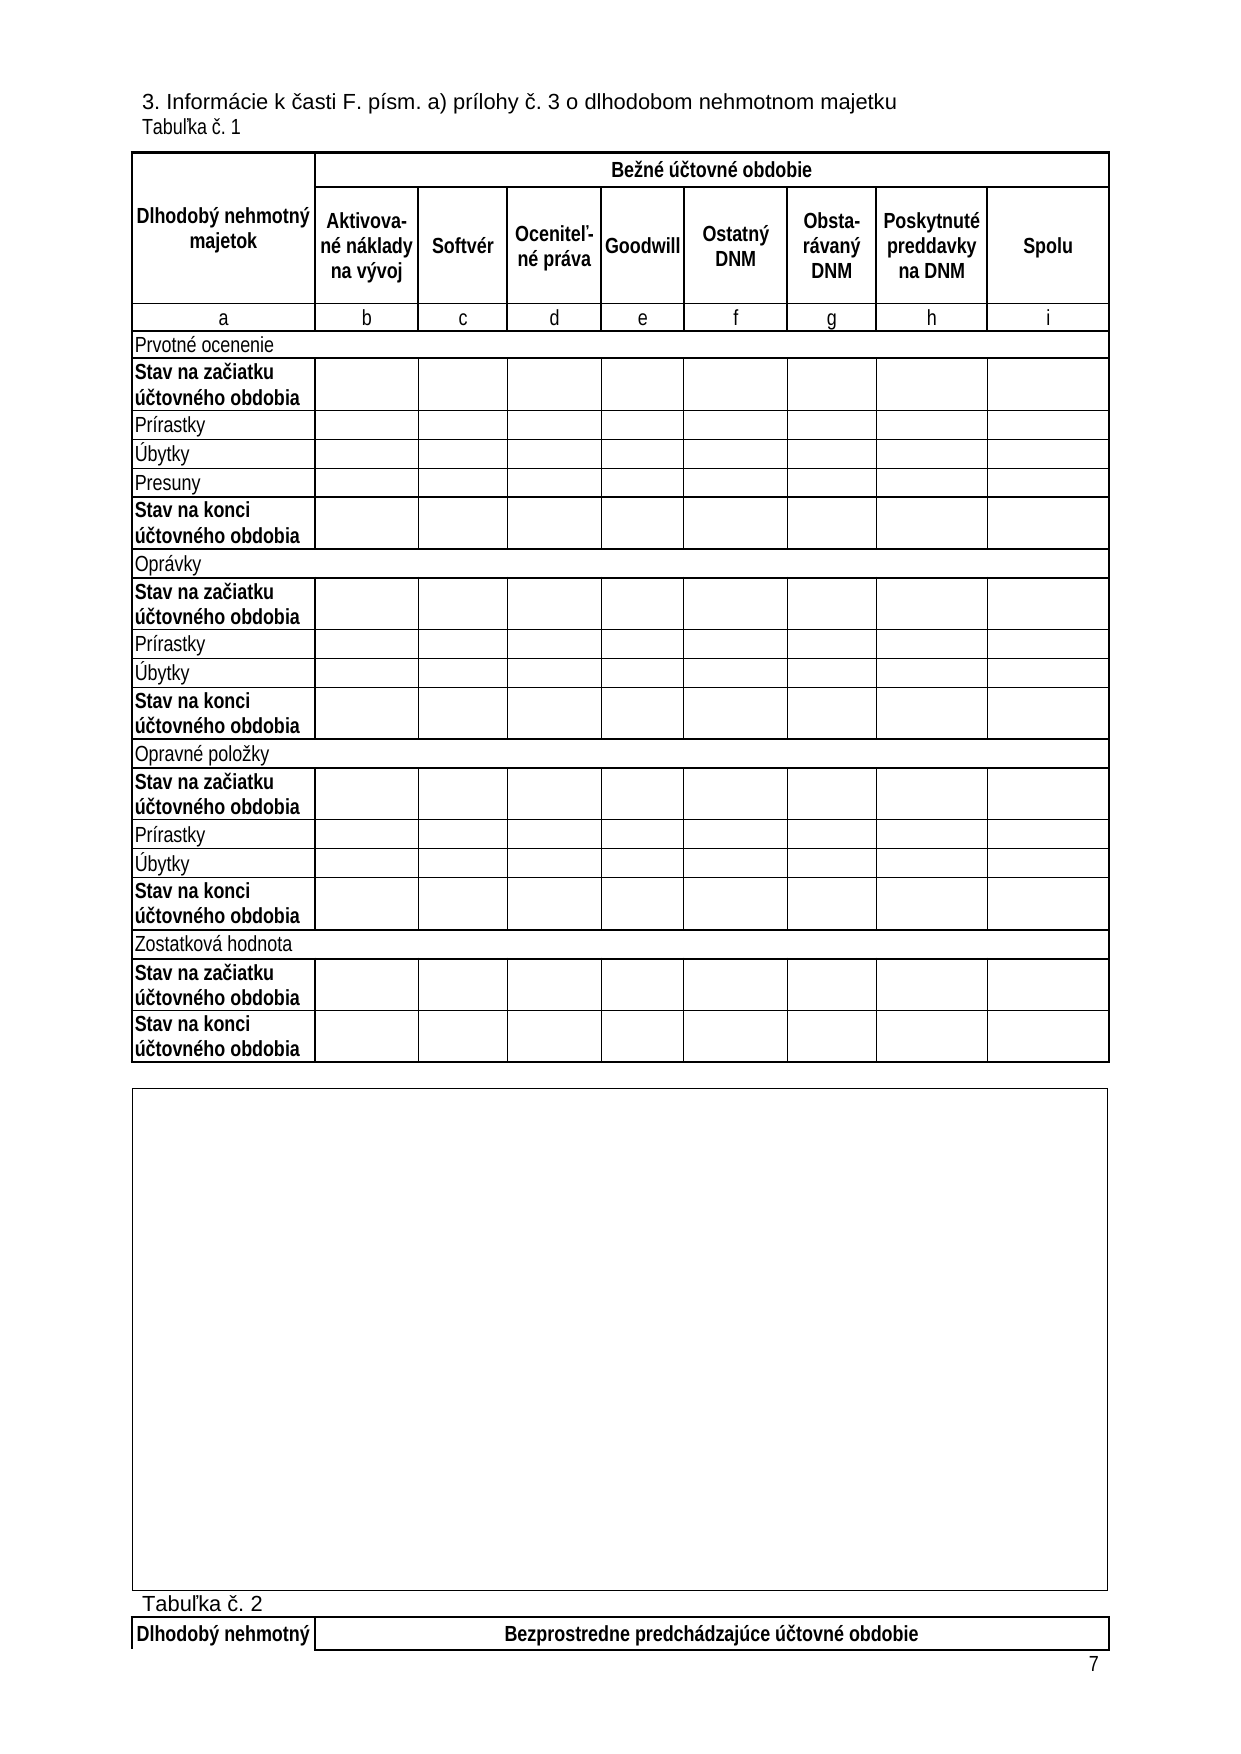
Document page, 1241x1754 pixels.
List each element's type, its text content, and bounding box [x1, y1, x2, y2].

table_cell [316, 359, 418, 409]
table_cell [877, 411, 987, 438]
table_cell [508, 1011, 601, 1061]
table_cell [788, 960, 876, 1010]
table_cell [877, 498, 987, 548]
table_cell [877, 1011, 987, 1061]
table_cell [419, 849, 507, 877]
table_cell [419, 878, 507, 928]
table_cell a [133, 304, 314, 329]
table_cell [316, 878, 418, 928]
table_cell [419, 579, 507, 629]
table_cell Prírastky [133, 411, 314, 438]
table_cell Spolu [988, 188, 1108, 303]
table_cell [508, 359, 601, 409]
table_cell [684, 411, 787, 438]
table_cell [419, 1011, 507, 1061]
table_cell [508, 630, 601, 658]
table_cell [877, 849, 987, 877]
table_cell [877, 659, 987, 687]
table_cell [877, 359, 987, 409]
table_cell [988, 769, 1108, 819]
table_cell Prírastky [133, 820, 314, 848]
table_cell [788, 498, 876, 548]
table_cell Úbytky [133, 440, 314, 467]
table_cell [788, 359, 876, 409]
table_cell [684, 579, 787, 629]
table_cell h [877, 304, 986, 329]
table_cell [877, 440, 987, 467]
table_cell e [602, 304, 683, 329]
table_cell [419, 440, 507, 467]
table_cell [316, 630, 418, 658]
table_cell d [508, 304, 600, 329]
table_cell Stav na konci účtovného obdobia [133, 878, 314, 928]
table_cell [602, 659, 683, 687]
table_header Bezprostredne predchádzajúce účtovné obdobie [316, 1618, 1108, 1649]
table_cell [419, 820, 507, 848]
table_cell [419, 411, 507, 438]
table_cell Stav na konci účtovného obdobia [133, 498, 314, 548]
text Tabuľka č. 1 [142, 114, 1098, 139]
table_cell Opravné položky [133, 740, 1108, 767]
table_cell Oceniteľ-né práva [508, 188, 600, 303]
table_cell [988, 498, 1108, 548]
table_cell [877, 769, 987, 819]
table_cell [508, 820, 601, 848]
table_cell [508, 960, 601, 1010]
table_cell [602, 878, 683, 928]
table_cell [419, 498, 507, 548]
table_cell Poskytnuté preddavky na DNM [877, 188, 986, 303]
table_cell [602, 630, 683, 658]
table_cell [508, 849, 601, 877]
table_cell Stav na konci účtovného obdobia [133, 1011, 314, 1061]
table_cell Úbytky [133, 659, 314, 687]
table_cell [988, 659, 1108, 687]
table_cell [508, 769, 601, 819]
table_header Dlhodobý nehmotný majetok [133, 154, 314, 303]
table_cell [788, 688, 876, 738]
table_cell [788, 469, 876, 496]
table_header [133, 1089, 1107, 1590]
table_cell [508, 411, 601, 438]
table_cell [988, 440, 1108, 467]
table_cell Úbytky [133, 849, 314, 877]
table_cell [602, 960, 683, 1010]
table_cell [788, 820, 876, 848]
table_header Dlhodobý nehmotný [133, 1618, 314, 1649]
table_cell [508, 688, 601, 738]
table_cell [419, 469, 507, 496]
table_cell [684, 1011, 787, 1061]
table_cell [988, 849, 1108, 877]
table_cell [316, 498, 418, 548]
table_cell [988, 1011, 1108, 1061]
table_cell [602, 469, 683, 496]
table_cell Zostatková hodnota [133, 931, 1108, 957]
table_cell Prírastky [133, 630, 314, 658]
table_cell b [316, 304, 417, 329]
table_cell [877, 960, 987, 1010]
table_cell Oprávky [133, 550, 1108, 577]
table_cell [684, 769, 787, 819]
table_cell i [988, 304, 1108, 329]
table_cell [316, 1011, 418, 1061]
table_cell [877, 630, 987, 658]
table_cell [684, 878, 787, 928]
table_cell [684, 359, 787, 409]
table_cell [684, 498, 787, 548]
table_cell [419, 769, 507, 819]
table_cell [988, 411, 1108, 438]
table_cell [788, 1011, 876, 1061]
table_cell [684, 440, 787, 467]
table_cell [419, 960, 507, 1010]
table_cell [788, 630, 876, 658]
table_cell [684, 688, 787, 738]
table_cell [684, 960, 787, 1010]
table_cell [316, 440, 418, 467]
table_cell [877, 820, 987, 848]
table_cell [877, 878, 987, 928]
table_cell [684, 849, 787, 877]
table_cell [508, 498, 601, 548]
table_cell [877, 469, 987, 496]
table_cell [788, 411, 876, 438]
table_cell [508, 469, 601, 496]
table_cell [419, 359, 507, 409]
table_cell Obsta-rávaný DNM [788, 188, 875, 303]
table_cell [316, 688, 418, 738]
table_cell [988, 820, 1108, 848]
table_cell [316, 960, 418, 1010]
table_cell Prvotné ocenenie [133, 332, 1108, 357]
table_cell g [788, 304, 875, 329]
table_cell [316, 820, 418, 848]
table_cell Stav na začiatku účtovného obdobia [133, 960, 314, 1010]
table_cell [508, 579, 601, 629]
table_cell [877, 688, 987, 738]
table_cell [788, 659, 876, 687]
table_cell f [685, 304, 786, 329]
table_cell [419, 630, 507, 658]
table_cell [988, 878, 1108, 928]
table_cell [602, 769, 683, 819]
table_cell [508, 440, 601, 467]
table_cell [316, 411, 418, 438]
table_cell [508, 659, 601, 687]
table_cell [602, 579, 683, 629]
table_cell [788, 579, 876, 629]
table_cell [988, 579, 1108, 629]
title 3. Informácie k časti F. písm. a) prílohy č. 3 o dlhodobom nehmotnom majetku [142, 89, 1098, 114]
table_cell Ostatný DNM [685, 188, 786, 303]
table_cell [508, 878, 601, 928]
table_cell Softvér [419, 188, 506, 303]
table_cell [602, 1011, 683, 1061]
table_cell [602, 359, 683, 409]
title Tabuľka č. 2 [142, 1591, 1098, 1616]
table_cell [788, 849, 876, 877]
table_cell [684, 469, 787, 496]
table_cell [988, 688, 1108, 738]
table_cell Stav na začiatku účtovného obdobia [133, 359, 314, 409]
table_cell [788, 769, 876, 819]
table_cell [684, 820, 787, 848]
table_cell [419, 688, 507, 738]
table_cell [988, 630, 1108, 658]
table_cell Presuny [133, 469, 314, 496]
table_header Bežné účtovné obdobie [316, 154, 1108, 186]
table_cell [316, 849, 418, 877]
table_cell [602, 820, 683, 848]
table_cell Stav na začiatku účtovného obdobia [133, 579, 314, 629]
table_cell [877, 579, 987, 629]
table_cell [419, 659, 507, 687]
table_cell c [419, 304, 506, 329]
table_cell [602, 849, 683, 877]
table_cell [316, 469, 418, 496]
table_cell Goodwill [602, 188, 683, 303]
table_cell [316, 769, 418, 819]
table_cell [602, 688, 683, 738]
table_cell [988, 960, 1108, 1010]
table_cell [988, 469, 1108, 496]
table_cell [788, 440, 876, 467]
table_cell [684, 659, 787, 687]
table_cell Aktivova-né náklady na vývoj [316, 188, 417, 303]
table_cell Stav na začiatku účtovného obdobia [133, 769, 314, 819]
table_cell [316, 579, 418, 629]
table_cell [602, 411, 683, 438]
table_cell [316, 659, 418, 687]
table_cell [684, 630, 787, 658]
table_cell [602, 440, 683, 467]
table_cell [602, 498, 683, 548]
table_cell [988, 359, 1108, 409]
table_cell [788, 878, 876, 928]
table_cell Stav na konci účtovného obdobia [133, 688, 314, 738]
